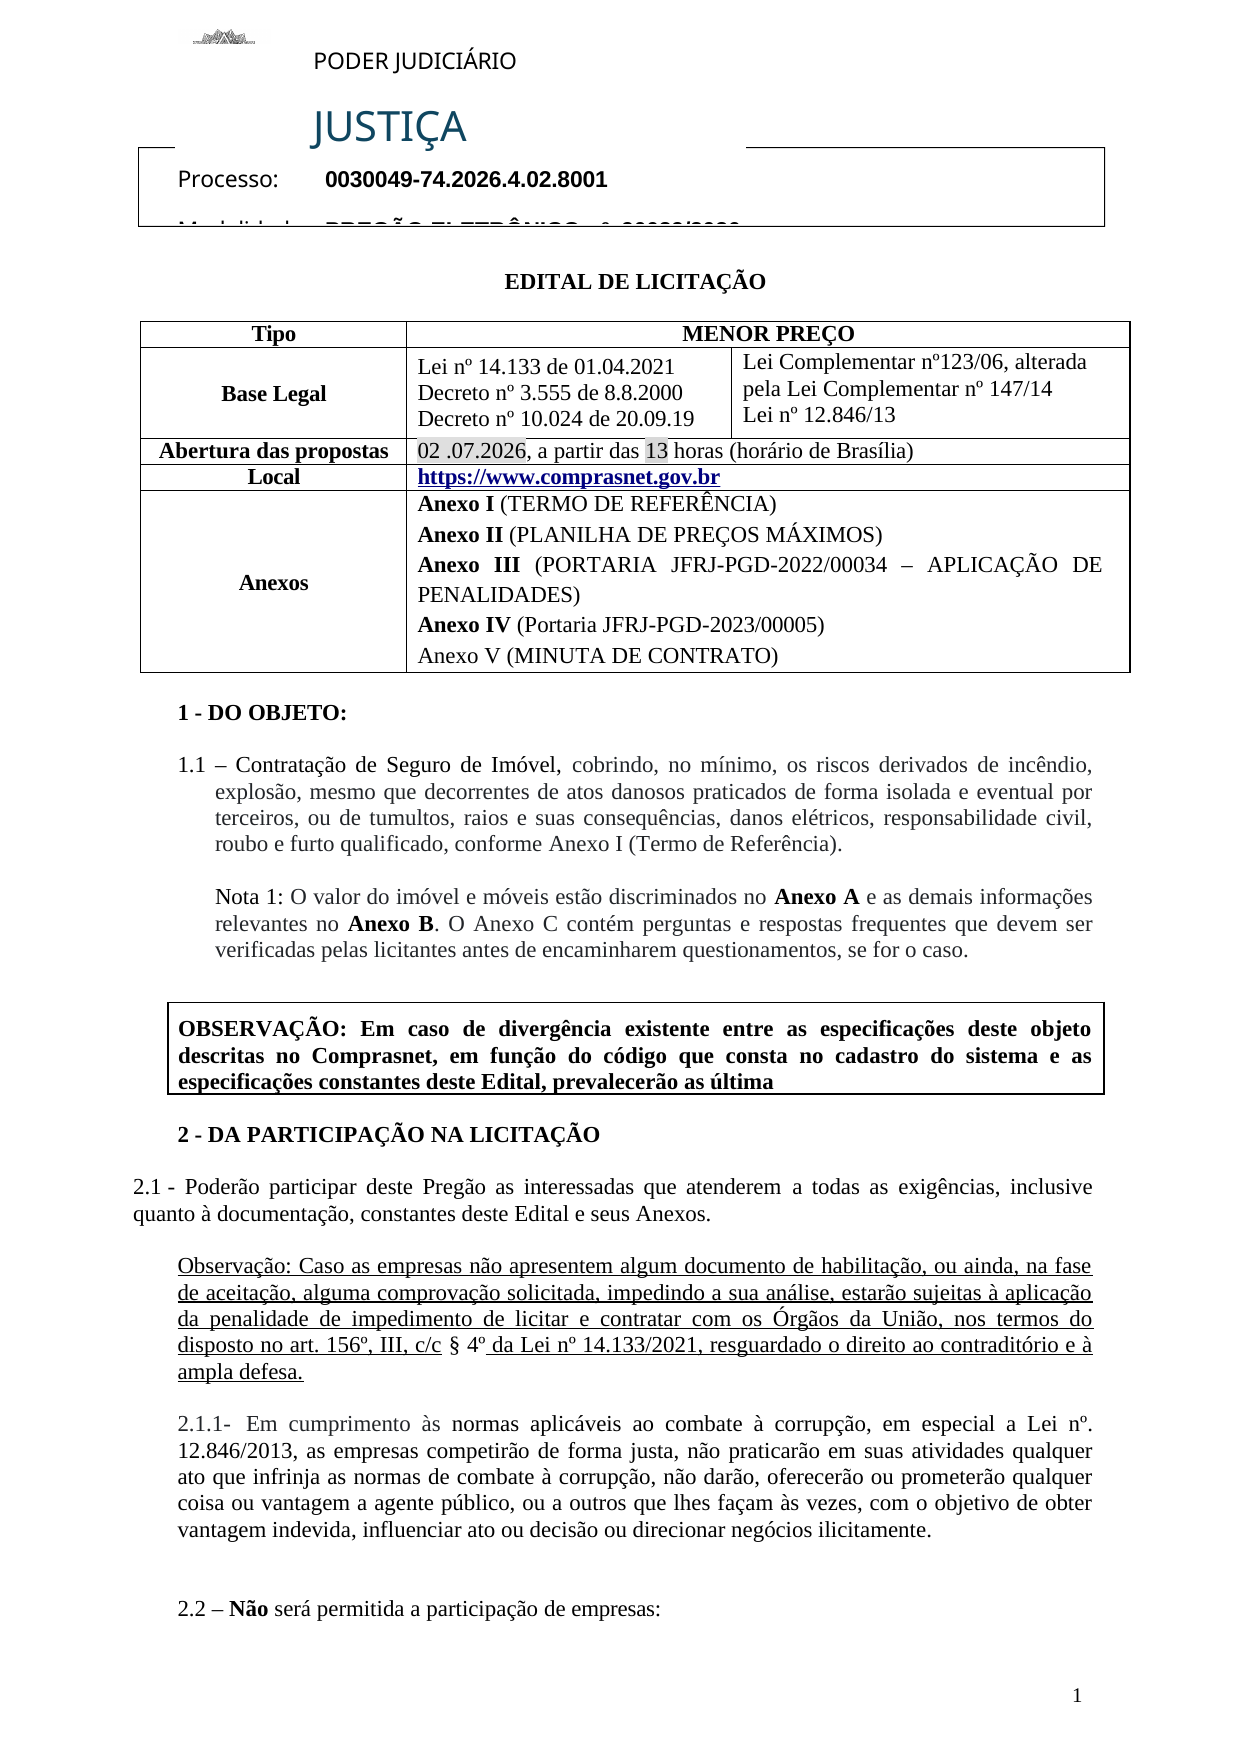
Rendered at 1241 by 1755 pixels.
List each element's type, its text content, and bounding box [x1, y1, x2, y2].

list – Contratação de Seguro de Imóvel, cobrindo, no mínimo, os riscos derivados de incêndio, explosão, mesmo que decorrentes de atos danosos praticados de forma isolada e eventual por terceiros, ou de tumultos, raios e suas consequências, danos elétricos, responsabilidade civil, roubo e furto qualificado, conforme Anexo I (Termo de Referência). [177, 751, 1094, 857]
table_cell 02 .07.2026, a partir das 13 horas (horário de Brasília) [407, 439, 1129, 464]
table_header MENOR PREÇO [407, 322, 1129, 347]
table_cell Base Legal [141, 348, 406, 437]
table_cell Local [141, 465, 406, 490]
table_header Tipo [141, 322, 406, 347]
list – Não será permitida a participação de empresas: [177, 1595, 1137, 1621]
table_cell Lei nº 14.133 de 01.04.2021 Decreto nº 3.555 de 8.8.2000 Decreto nº 10.024 de 20.09.19 [407, 348, 731, 437]
list - Poderão participar deste Pregão as interessadas que atenderem a todas as exigências, inclusive quanto à documentação, constantes deste Edital e seus Anexos. [133, 1173, 1093, 1226]
table_cell https://www.comprasnet.gov.br [407, 465, 1129, 490]
table_cell Anexo I (TERMO DE REFERÊNCIA) Anexo II (PLANILHA DE PREÇOS MÁXIMOS) Anexo III (PORTARIA JFRJ-PGD-2022/00034 – APLICAÇÃO DE PENALIDADES) Anexo IV (Portaria JFRJ-PGD-2023/00005) Anexo V (MINUTA DE CONTRATO) [407, 491, 1129, 672]
text OBSERVAÇÃO: Em caso de divergência existente entre as especificações deste objeto descritas no Comprasnet, em função do código que consta no cadastro do sistema e as especificações constantes deste Edital, prevalecerão as última [178, 1016, 1093, 1093]
table_cell Anexos [141, 491, 406, 672]
table_cell Lei Complementar nº123/06, alterada pela Lei Complementar nº 147/14 Lei nº 12.846/13 [732, 348, 1129, 437]
list - DO OBJETO: [177, 699, 1137, 726]
text 2.1.1- Em cumprimento às normas aplicáveis ao combate à corrupção, em especial a Lei nº. 12.846/2013, as empresas competirão de forma justa, não praticarão em suas atividades qualquer ato que infrinja as normas de combate à corrupção, não darão, oferecerão ou prometerão qualquer coisa ou vantagem a agente público, ou a outros que lhes façam às vezes, com o objetivo de obter vantagem indevida, influenciar ato ou decisão ou direcionar negócios ilicitamente. [177, 1410, 1094, 1542]
list - DA PARTICIPAÇÃO NA LICITAÇÃO [177, 1121, 1137, 1147]
text Observação: Caso as empresas não apresentem algum documento de habilitação, ou ainda, na fase de aceitação, alguma comprovação solicitada, impedindo a sua análise, estarão sujeitas à aplicação da penalidade de impedimento de licitar e contratar com os Órgãos da União, nos termos do [177, 1252, 1094, 1328]
text disposto no art. 156º, III, c/c § 4º da Lei nº 14.133/2021, resguardado o direito ao contraditório e à ampla defesa. [177, 1329, 1094, 1384]
subtitle EDITAL DE LICITAÇÃO [139, 268, 1131, 294]
table_cell Abertura das propostas [141, 439, 406, 464]
text Nota 1: O valor do imóvel e móveis estão discriminados no Anexo A e as demais informações relevantes no Anexo B. O Anexo C contém perguntas e respostas frequentes que devem ser verificadas pelas licitantes antes de encaminharem questionamentos, se for o caso. [215, 883, 1093, 962]
